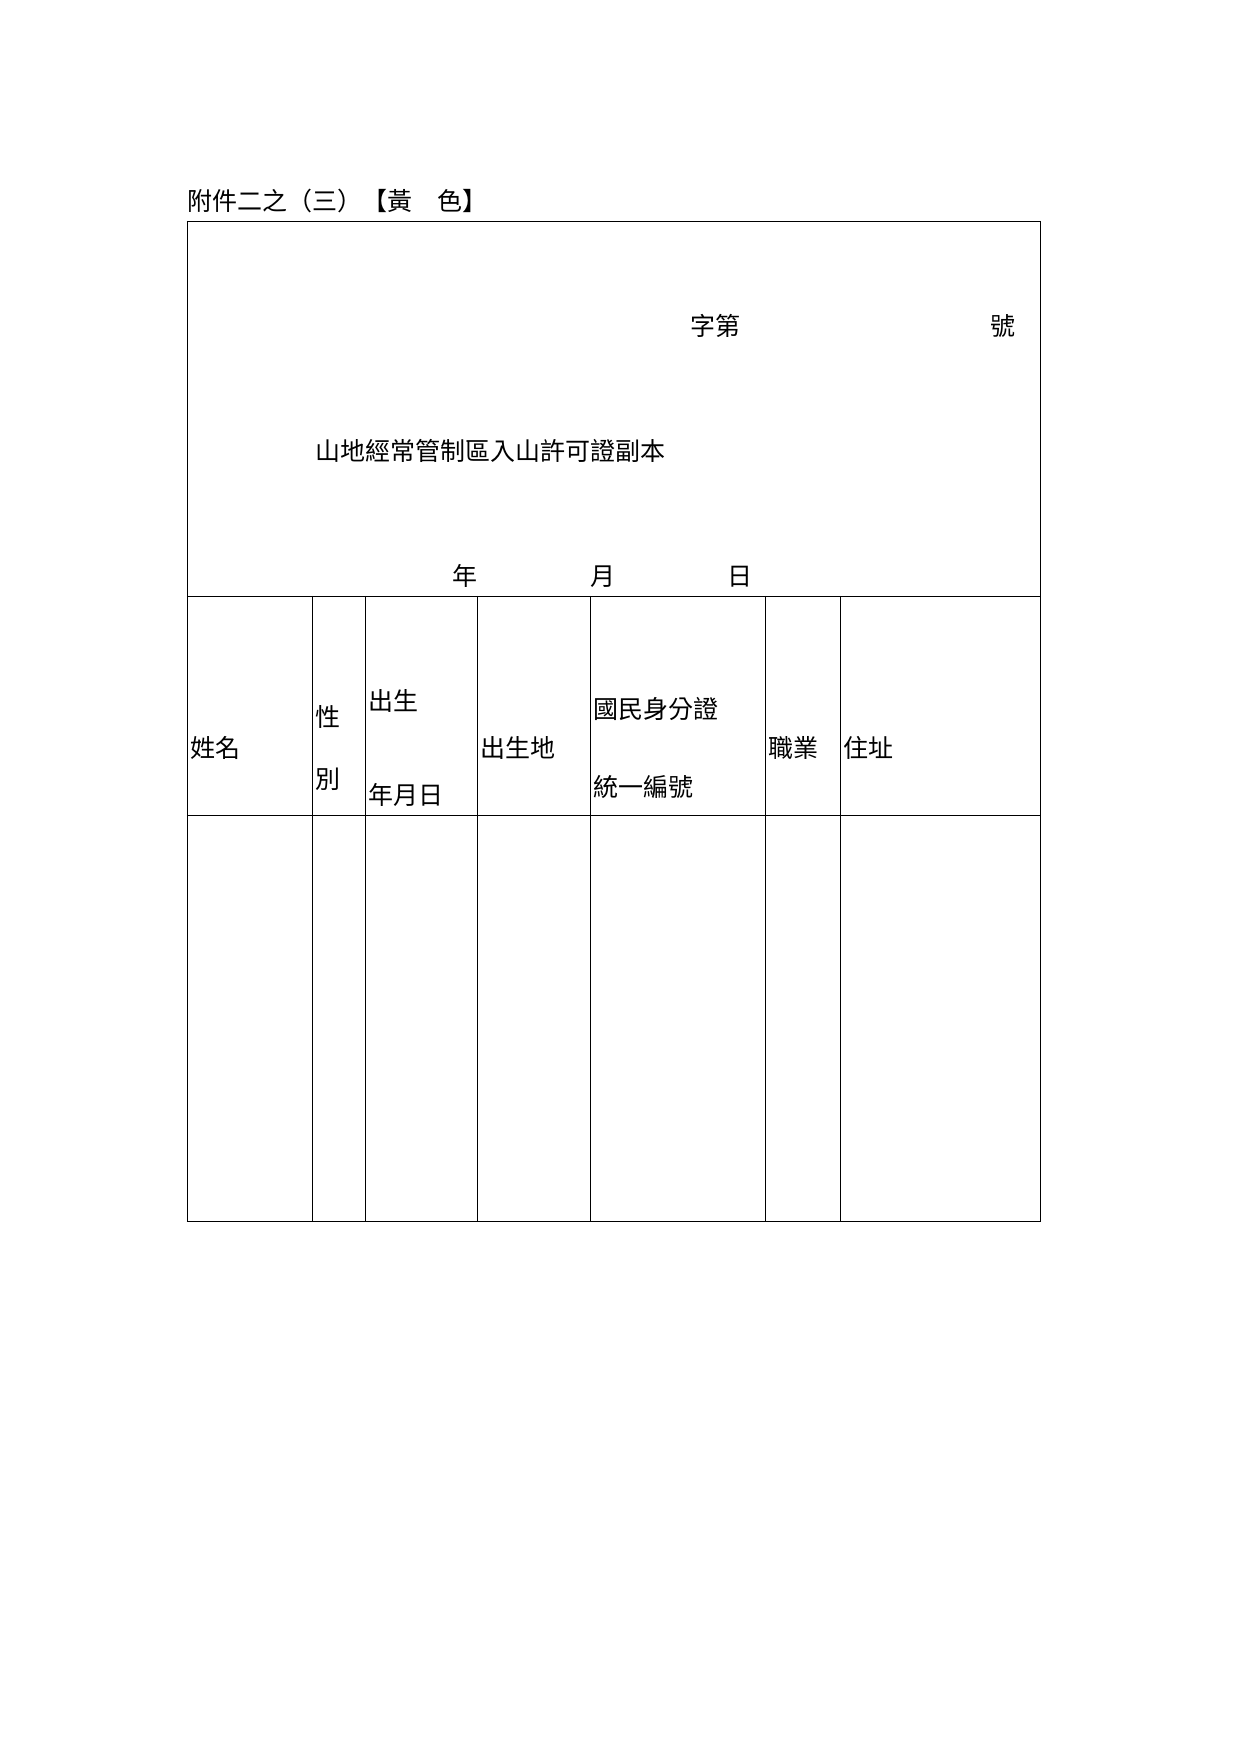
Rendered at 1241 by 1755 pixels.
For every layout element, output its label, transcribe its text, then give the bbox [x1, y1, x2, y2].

table_header 字第 號 山地經常管制區入山許可證副本 年 月 日 [188, 222, 1040, 596]
table_cell 國民身分證 統一編號 [591, 597, 765, 814]
table_cell [366, 816, 477, 1221]
table_cell 出生地 [478, 597, 590, 814]
table_cell [188, 816, 312, 1221]
table_cell 性別 [313, 597, 365, 814]
table_cell 職業 [766, 597, 840, 814]
table_cell [591, 816, 765, 1221]
table_cell [478, 816, 590, 1221]
table_cell 姓名 [188, 597, 312, 814]
table_cell [766, 816, 840, 1221]
table_cell 住址 [841, 597, 1040, 814]
table_cell 出生 年月日 [366, 597, 477, 814]
table_cell [313, 816, 365, 1221]
text 附件二之（三）【黃 色】 [187, 158, 1053, 221]
table_cell [841, 816, 1040, 1221]
